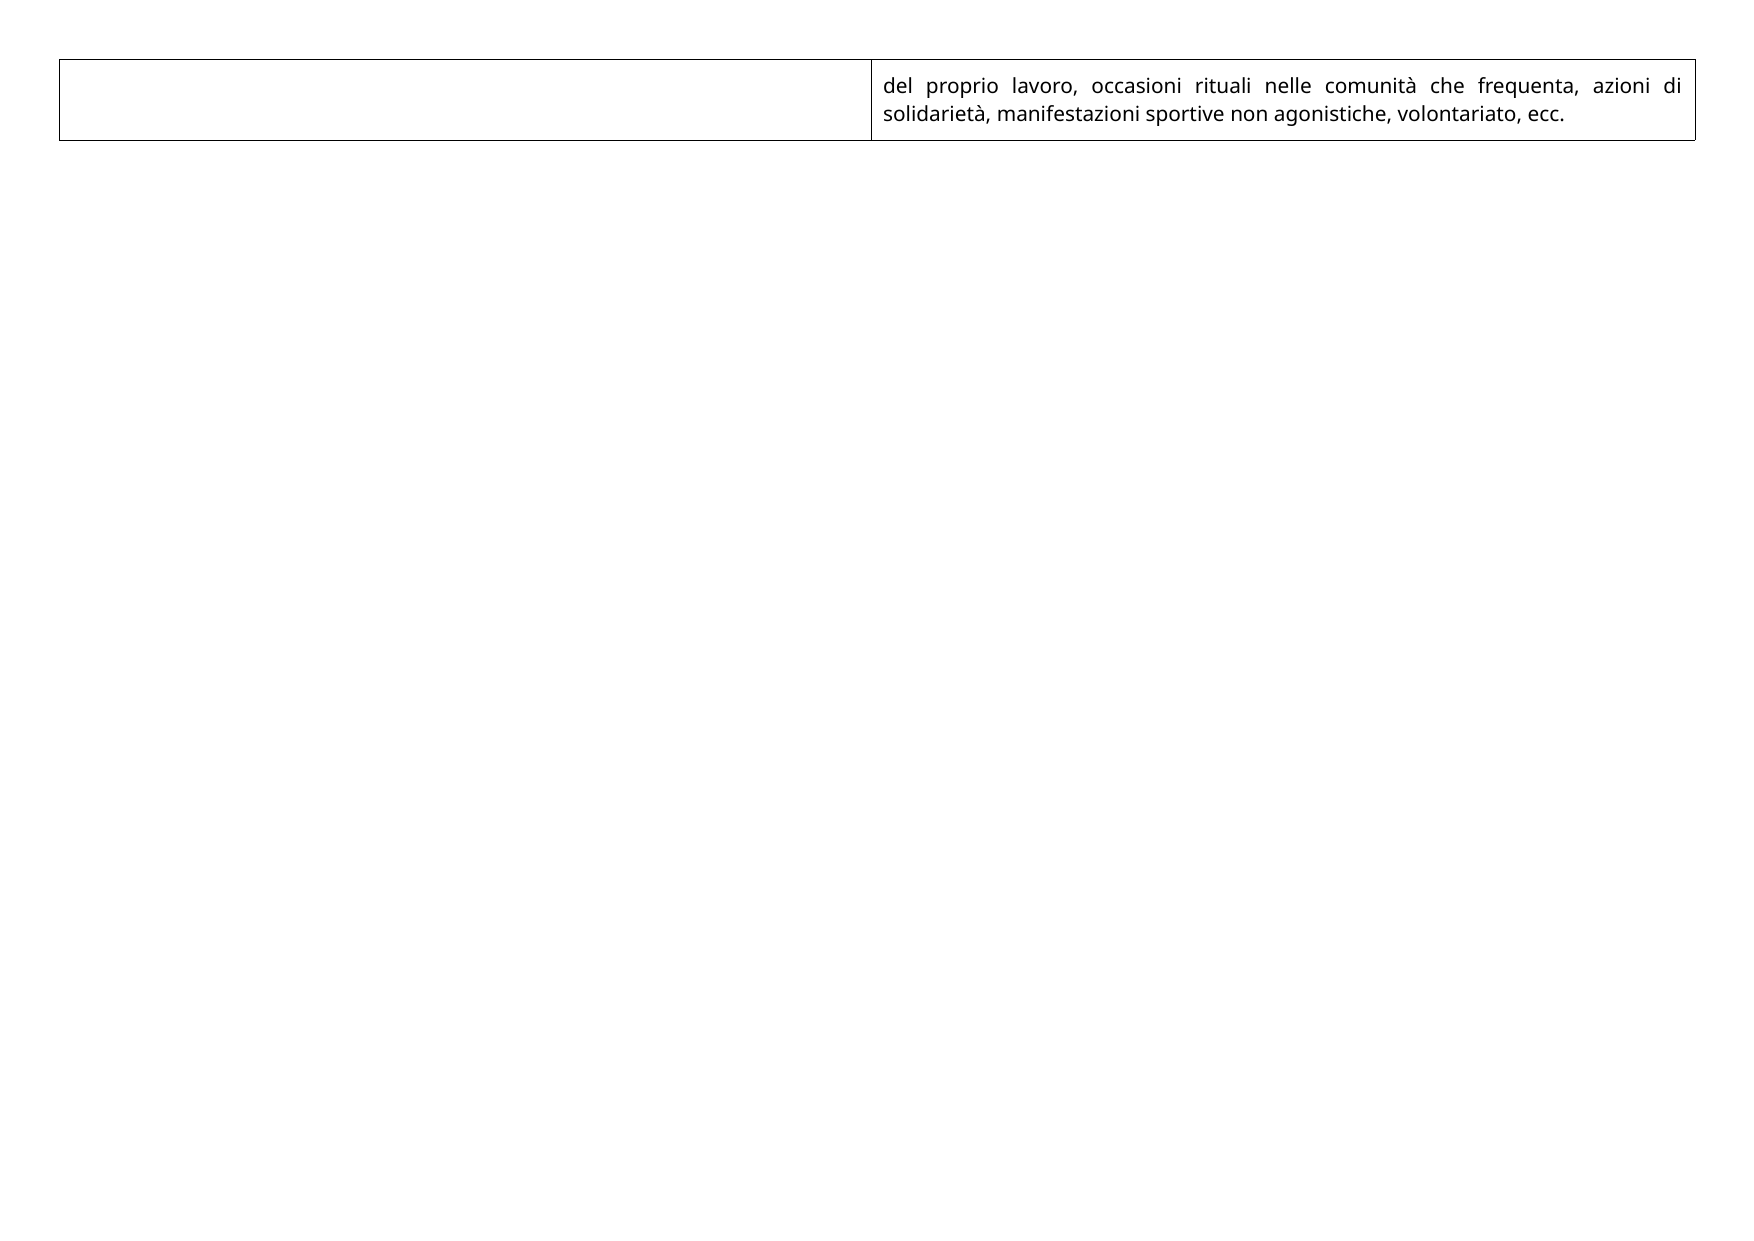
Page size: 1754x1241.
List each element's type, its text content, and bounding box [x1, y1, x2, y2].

table_cell del proprio lavoro, occasioni rituali nelle comunità che frequenta, azioni di solidarietà, manifestazioni sportive non agonistiche, volontariato, ecc. [872, 60, 1695, 139]
table_cell [60, 60, 871, 139]
